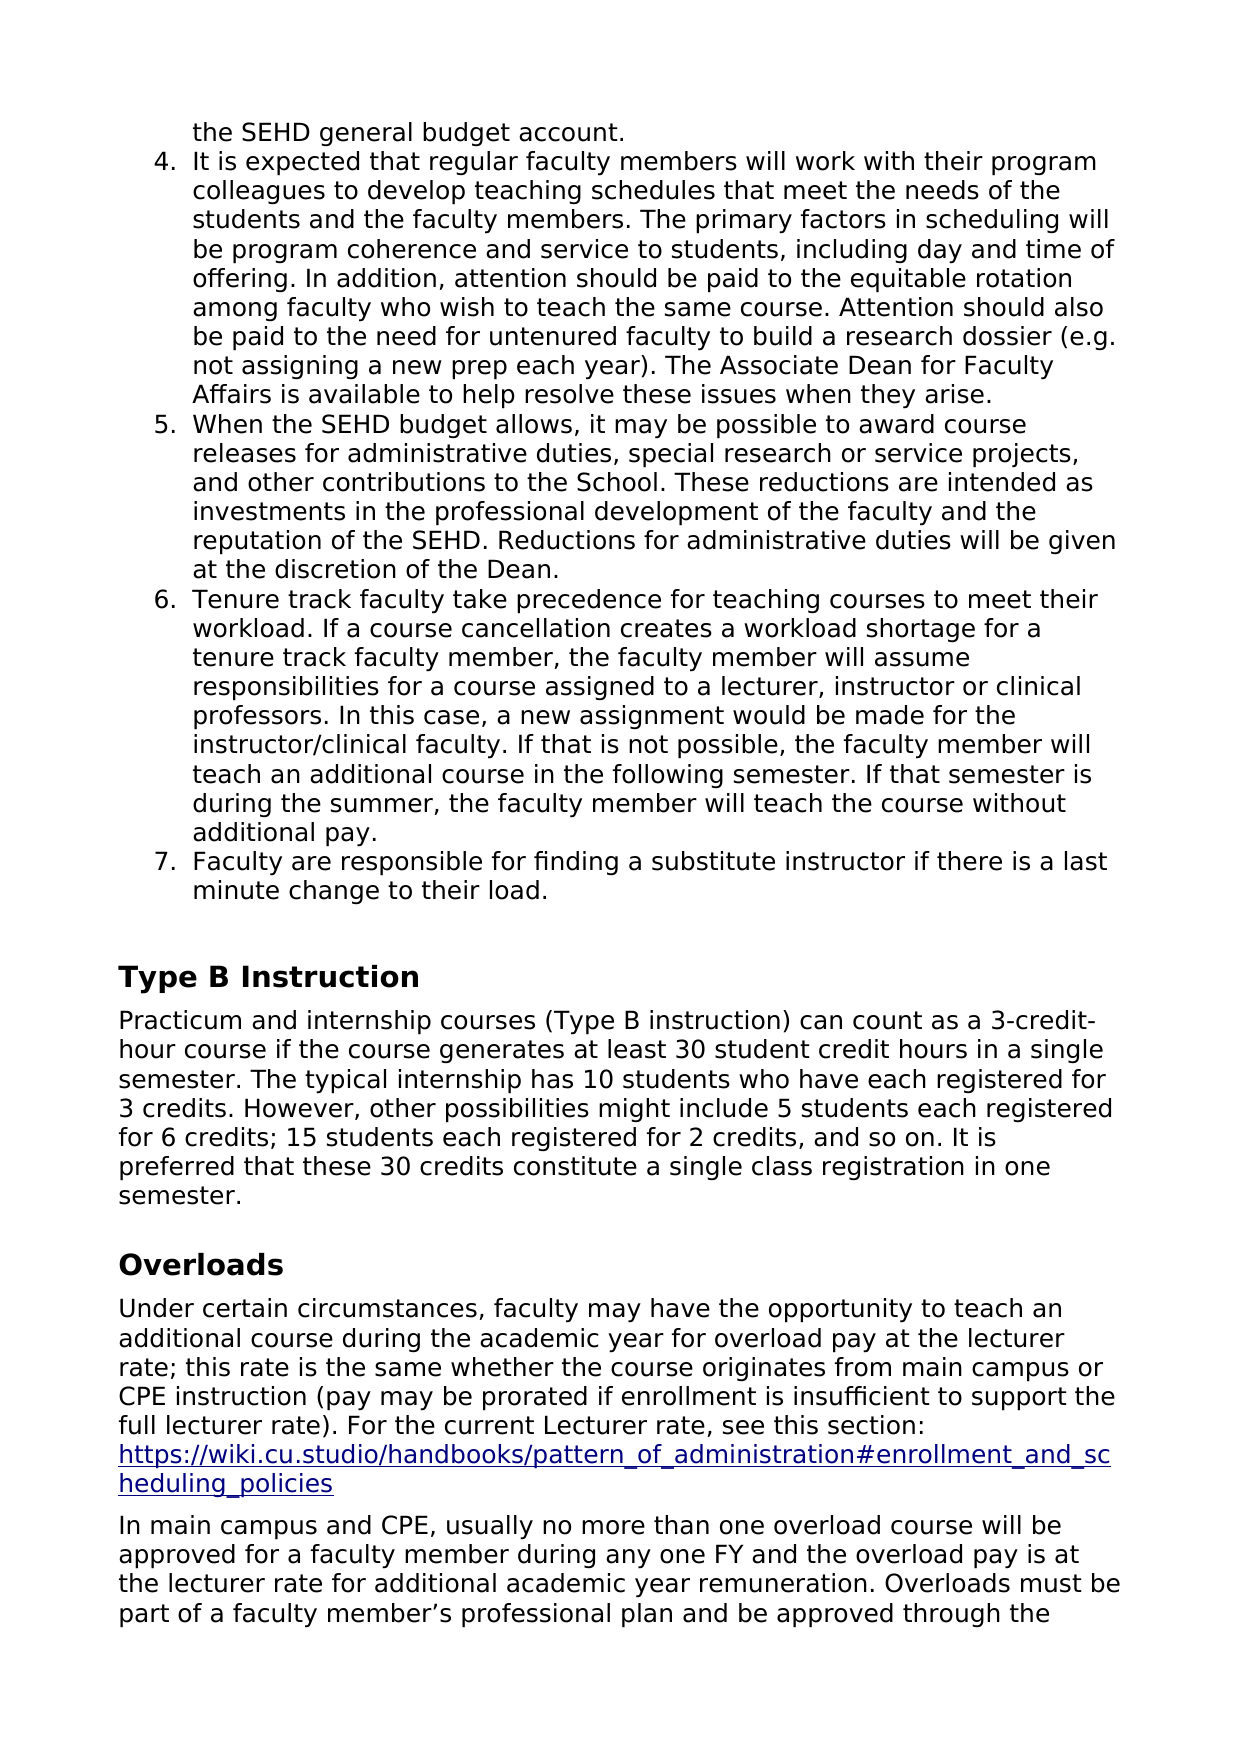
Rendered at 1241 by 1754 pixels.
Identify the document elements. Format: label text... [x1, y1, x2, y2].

text Under certain circumstances, faculty may have the opportunity to teach an additional course during the academic year for overload pay at the lecturer rate; this rate is the same whether the course originates from main campus or CPE instruction (pay may be prorated if enrollment is insufficient to support the full lecturer rate). For the current Lecturer rate, see this section: https://wiki.cu.studio/handbooks/pattern_of_administration#enrollment_and_scheduling_policies [118, 1295, 1122, 1499]
list the SEHD general budget account. [177, 118, 1122, 147]
text In main campus and CPE, usually no more than one overload course will be approved for a faculty member during any one FY and the overload pay is at the lecturer rate for additional academic year remuneration. Overloads must be part of a faculty member’s professional plan and be approved through the [118, 1511, 1122, 1628]
list It is expected that regular faculty members will work with their program colleagues to develop teaching schedules that meet the needs of the students and the faculty members. The primary factors in scheduling will be program coherence and service to students, including day and time of offering. In addition, attention should be paid to the equitable rotation among faculty who wish to teach the same course. Attention should also be paid to the need for untenured faculty to build a research dossier (e.g. not assigning a new prep each year). The Associate Dean for Faculty Affairs is available to help resolve these issues when they arise. [177, 147, 1122, 410]
text Practicum and internship courses (Type B instruction) can count as a 3-credit-hour course if the course generates at least 30 student credit hours in a single semester. The typical internship has 10 students who have each registered for 3 credits. However, other possibilities might include 5 students each registered for 6 credits; 15 students each registered for 2 credits, and so on. It is preferred that these 30 credits constitute a single class registration in one semester. [118, 1007, 1122, 1211]
list When the SEHD budget allows, it may be possible to award course releases for administrative duties, special research or service projects, and other contributions to the School. These reductions are intended as investments in the professional development of the faculty and the reputation of the SEHD. Reductions for administrative duties will be given at the discretion of the Dean. [177, 410, 1122, 585]
list Faculty are responsible for finding a substitute instructor if there is a last minute change to their load. [177, 847, 1122, 906]
subtitle Overloads [118, 1248, 1122, 1282]
subtitle Type B Instruction [118, 960, 1122, 994]
list Tenure track faculty take precedence for teaching courses to meet their workload. If a course cancellation creates a workload shortage for a tenure track faculty member, the faculty member will assume responsibilities for a course assigned to a lecturer, instructor or clinical professors. In this case, a new assignment would be made for the instructor/clinical faculty. If that is not possible, the faculty member will teach an additional course in the following semester. If that semester is during the summer, the faculty member will teach the course without additional pay. [177, 585, 1122, 847]
